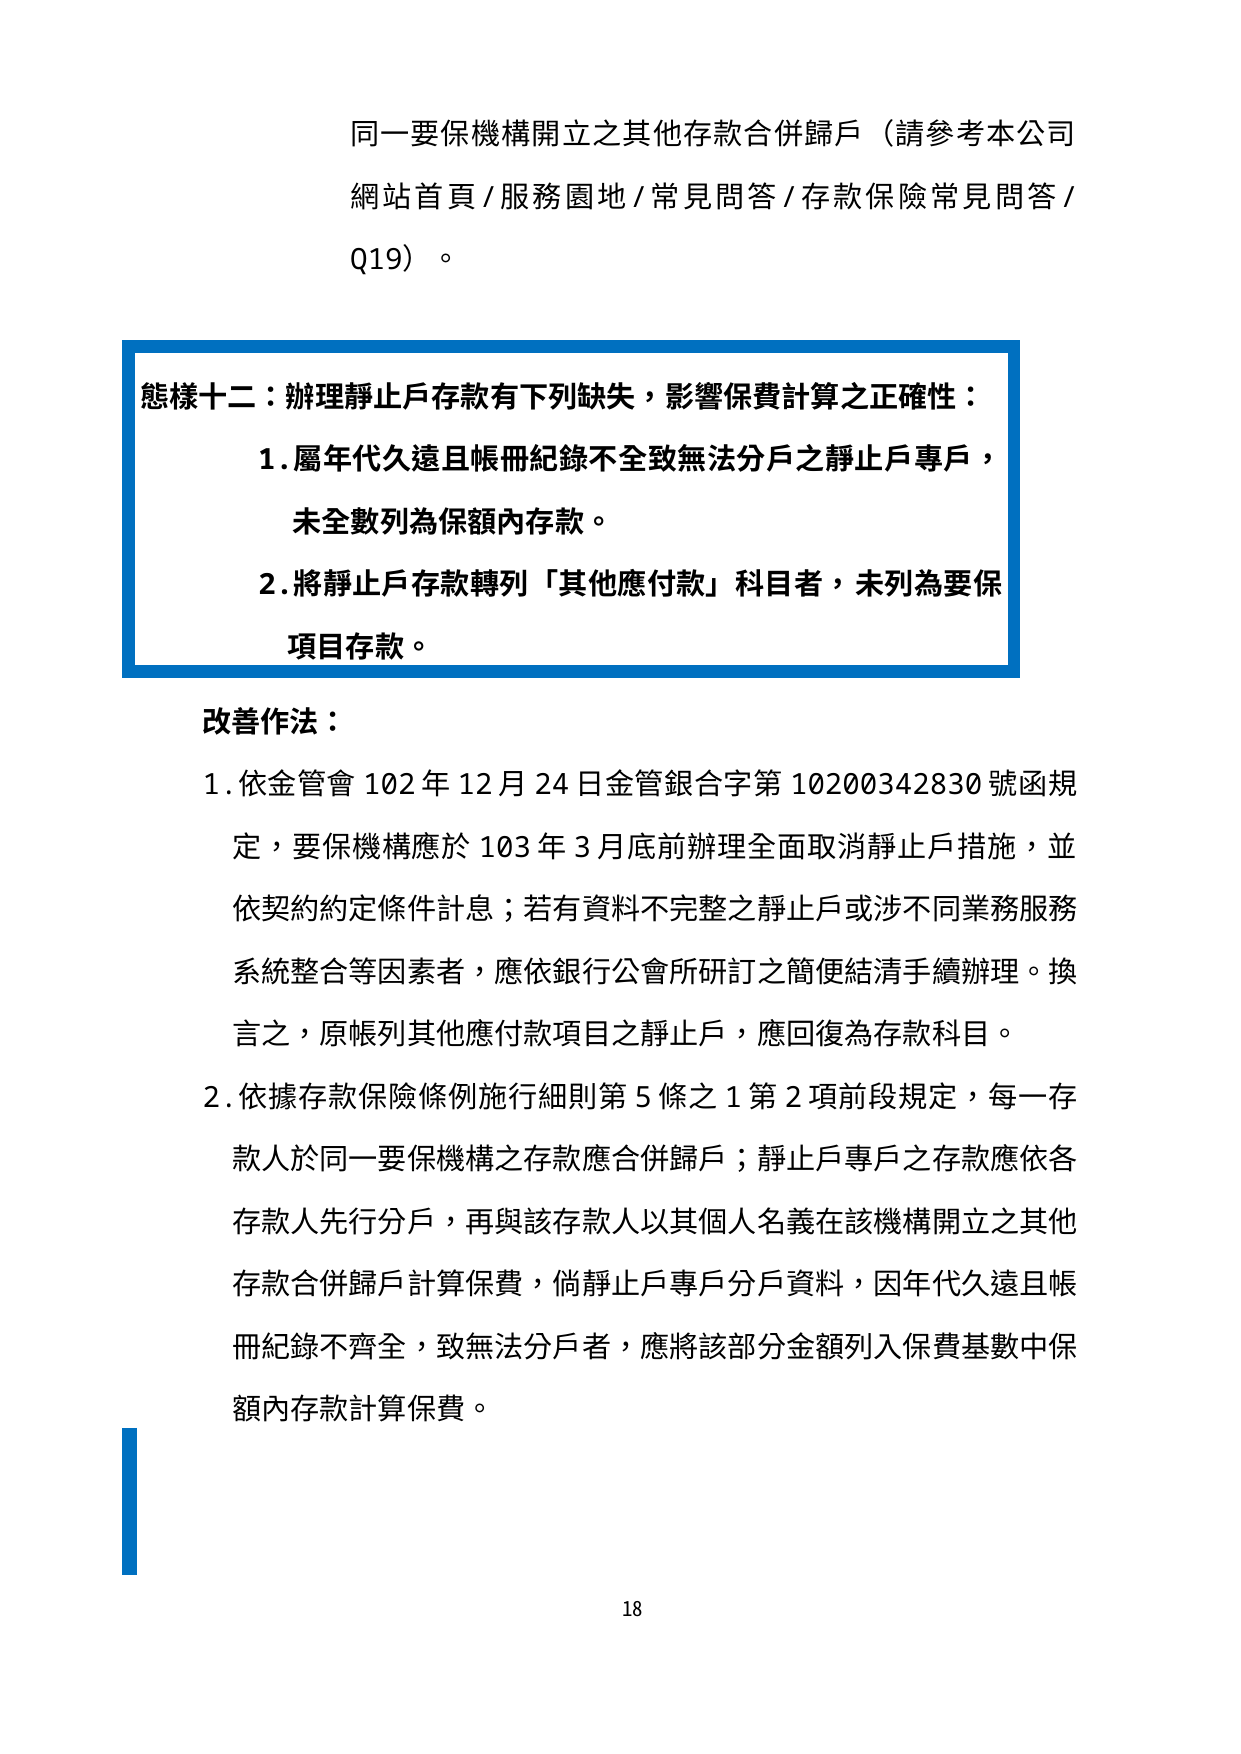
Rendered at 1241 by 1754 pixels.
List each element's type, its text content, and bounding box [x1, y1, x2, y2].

table_header 態樣十二：辦理靜止戶存款有下列缺失，影響保費計算之正確性： 1.屬年代久遠且帳冊紀錄不全致無法分戶之靜止戶專戶，未全數列為保額內存款。 2.將靜止戶存款轉列「其他應付款」科目者，未列為要保項目存款。 [135, 353, 1008, 665]
text 1.依金管會102年12月24日金管銀合字第10200342830號函規定，要保機構應於103年3月底前辦理全面取消靜止戶措施，並依契約約定條件計息；若有資料不完整之靜止戶或涉不同業務服務系統整合等因素者，應依銀行公會所研訂之簡便結清手續辦理。換言之，原帳列其他應付款項目之靜止戶，應回復為存款科目。 [202, 740, 1078, 1053]
text 改善作法： [202, 678, 1078, 740]
text 同一要保機構開立之其他存款合併歸戶（請參考本公司網站首頁/服務園地/常見問答/存款保險常見問答/Q19）。 [202, 90, 1078, 278]
text 2.依據存款保險條例施行細則第5條之1第2項前段規定，每一存款人於同一要保機構之存款應合併歸戶；靜止戶專戶之存款應依各存款人先行分戶，再與該存款人以其個人名義在該機構開立之其他存款合併歸戶計算保費，倘靜止戶專戶分戶資料，因年代久遠且帳冊紀錄不齊全，致無法分戶者，應將該部分金額列入保費基數中保額內存款計算保費。 [202, 1053, 1078, 1428]
